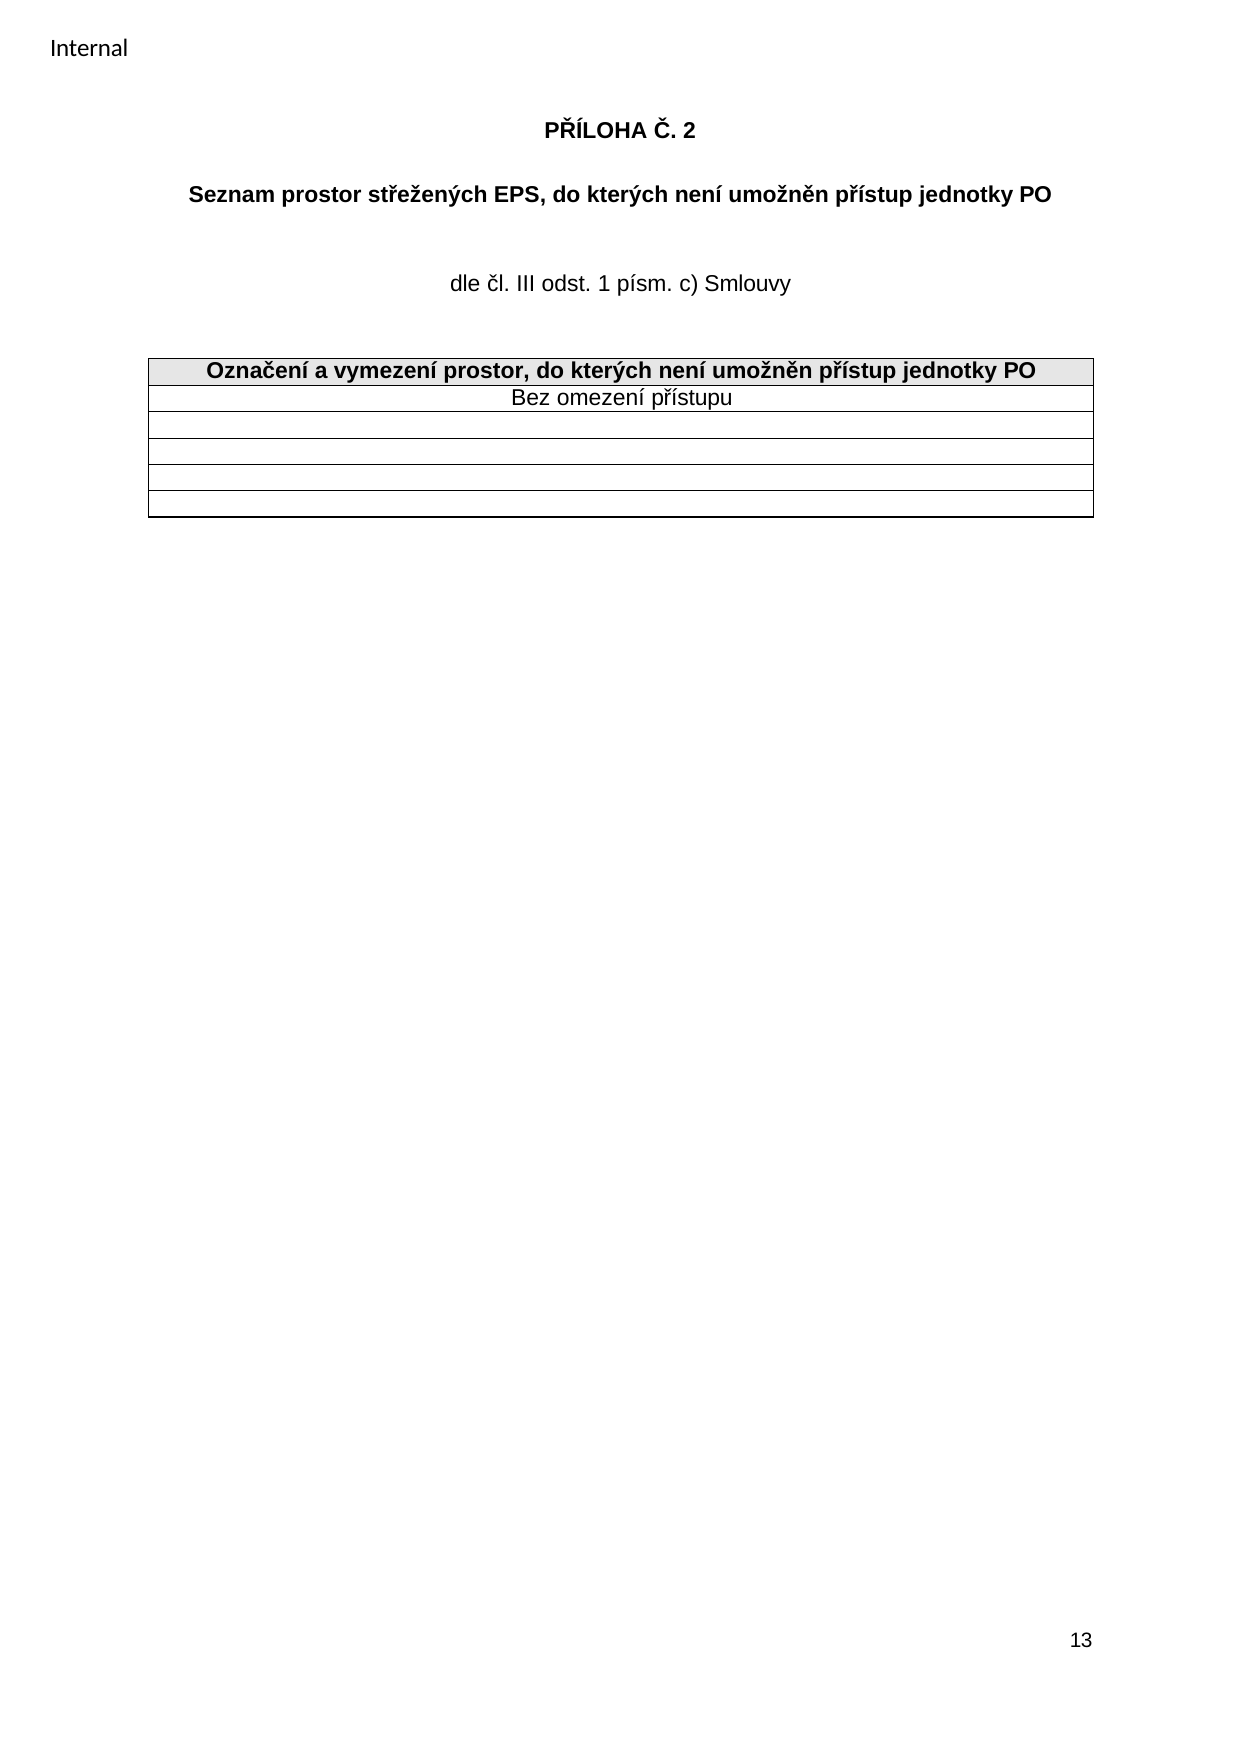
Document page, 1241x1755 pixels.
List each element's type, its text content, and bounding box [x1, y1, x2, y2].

table_cell [149, 412, 1093, 437]
subtitle PŘÍLOHA Č. 2 [133, 117, 1108, 143]
text dle čl. III odst. 1 písm. c) Smlouvy [133, 269, 1108, 296]
table_header Označení a vymezení prostor, do kterých není umožněn přístup jednotky PO [149, 359, 1093, 385]
table_cell [149, 439, 1093, 463]
table_cell [149, 465, 1093, 490]
subtitle Seznam prostor střežených EPS, do kterých není umožněn přístup jednotky PO [133, 181, 1107, 207]
table_cell Bez omezení přístupu [149, 386, 1093, 411]
table_cell [149, 491, 1093, 516]
